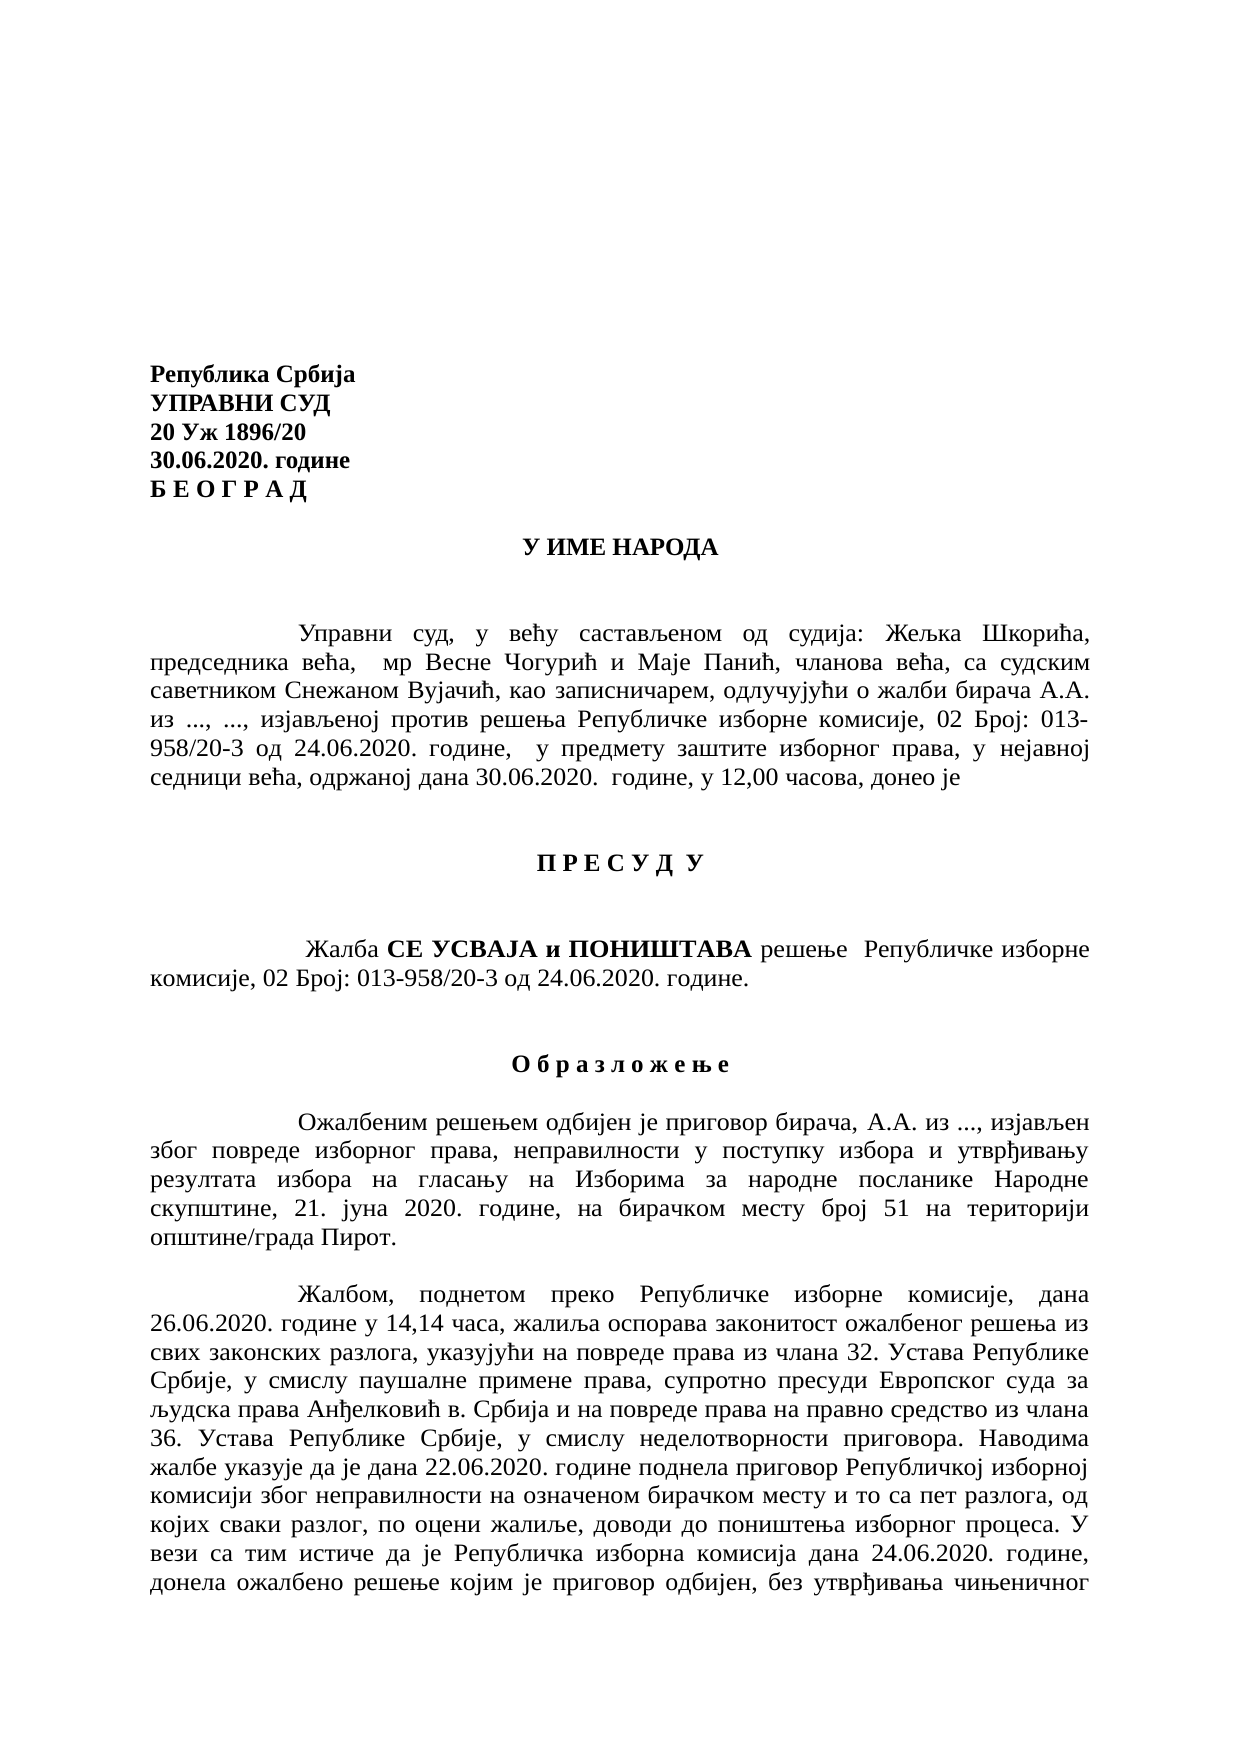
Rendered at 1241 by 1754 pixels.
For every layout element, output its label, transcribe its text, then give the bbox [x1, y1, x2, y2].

text 20 Уж 1896/20 [150, 417, 1090, 445]
text Ожалбеним решењем одбијен је приговор бирача, A.A. из ..., изјављен због повреде изборног права, неправилности у поступку избора и утврђивању резултата избора на гласању на Изборима за народне посланике Народне скупштине, 21. јуна 2020. године, на бирачком месту број 51 на територији општине/града Пирот. [150, 1107, 1090, 1250]
text О б р а з л о ж е њ е [150, 1049, 1090, 1078]
text П Р Е С У Д У [150, 848, 1090, 877]
text Жалба СЕ УСВАЈА и ПОНИШТАВА решење Републичке изборне комисије, 02 Број: 013-958/20-3 од 24.06.2020. године. [150, 934, 1090, 992]
text Република Србија [150, 148, 1090, 388]
text 30.06.2020. године [150, 445, 1090, 474]
text У ИМЕ НАРОДА [150, 532, 1090, 560]
text Жалбом, поднетом преко Републичке изборне комисије, дана 26.06.2020. године у 14,14 часа, жалиља оспорава законитост ожалбеног решења из свих законских разлога, указујући на повреде права из члана 32. Устава Републике Србије, у смислу паушалне примене права, супротно пресуди Европског суда за људска права Анђелковић в. Србија и на повреде права на правно средство из члана 36. Устава Републике Србије, у смислу неделотворности приговора. Наводима жалбе указује да је дана 22.06.2020. године поднела приговор Републичкој изборној комисији због неправилности на означеном бирачком месту и то са пет разлога, од којих сваки разлог, по оцени жалиље, доводи до поништења изборног процеса. У вези са тим истиче да је Републичка изборна комисија дана 24.06.2020. године, донела ожалбено решење којим је приговор одбијен, без утврђивања чињеничног [150, 1279, 1090, 1595]
text УПРАВНИ СУД [150, 388, 1090, 417]
text Управни суд, у већу састављеном од судија: Жељка Шкорића, председника већа, мр Весне Чогурић и Маје Панић, чланова већа, са судским саветником Снежаном Вујачић, као записничарем, одлучујући о жалби бирача A.A. из ..., ..., изјављеној против решења Републичке изборне комисије, 02 Број: 013-958/20-3 од 24.06.2020. године, у предмету заштите изборног права, у нејавној седници већа, одржаној дана 30.06.2020. године, у 12,00 часова, донео је [150, 618, 1090, 790]
text Б Е О Г Р А Д [150, 474, 1090, 503]
